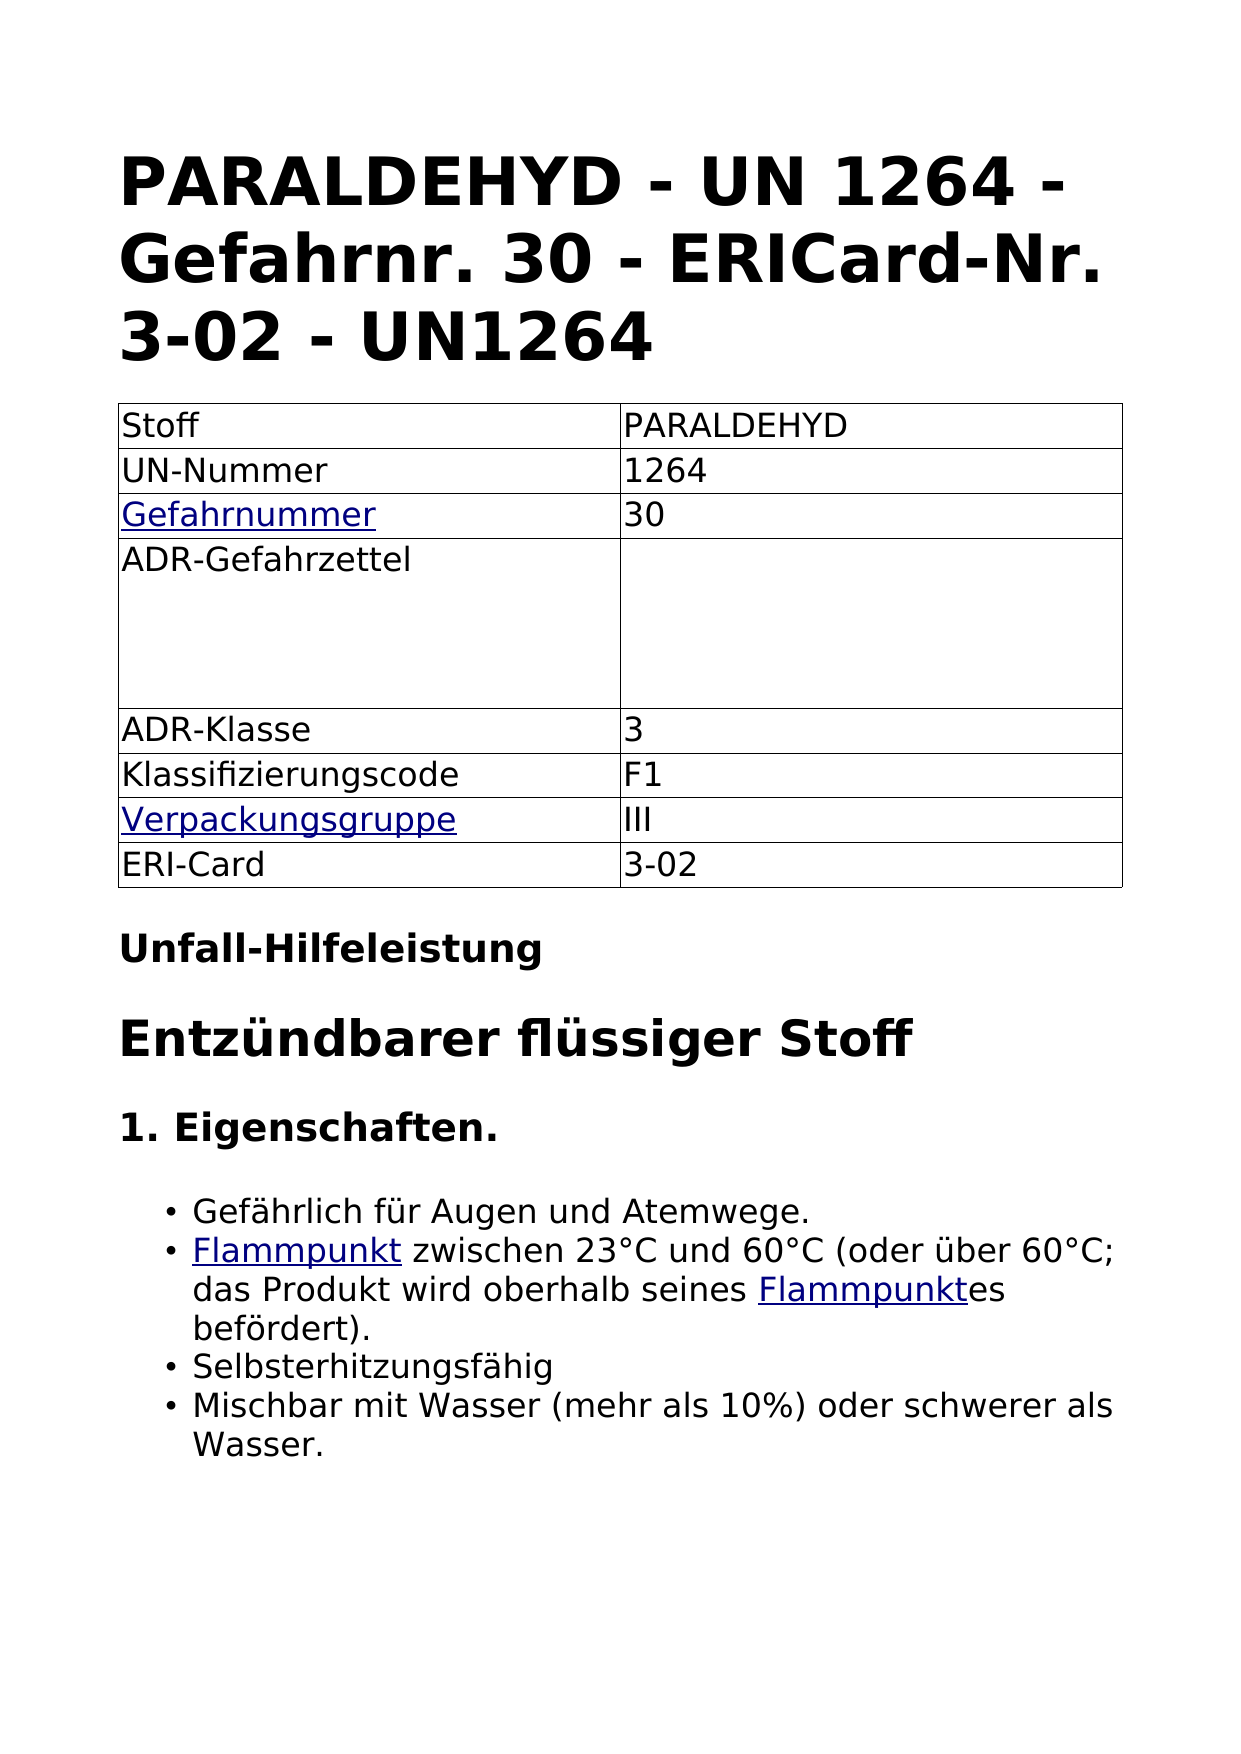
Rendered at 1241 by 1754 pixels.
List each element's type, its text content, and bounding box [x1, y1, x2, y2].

table_cell 30 [621, 494, 1122, 538]
subtitle PARALDEHYD - UN 1264 - Gefahrnr. 30 - ERICard-Nr. 3-02 - UN1264 [118, 143, 1122, 376]
table_cell 3-02 [621, 843, 1122, 887]
table_cell ADR-Gefahrzettel [119, 539, 620, 708]
table_header PARALDEHYD [621, 404, 1122, 448]
table_header Stoff [119, 404, 620, 448]
table_cell 3 [621, 709, 1122, 752]
table_cell III [621, 798, 1122, 842]
list Gefährlich für Augen und Atemwege. [177, 1192, 1122, 1231]
subtitle Unfall-Hilfeleistung [118, 927, 1122, 972]
subtitle 1. Eigenschaften. [118, 1105, 1122, 1150]
table_cell F1 [621, 754, 1122, 797]
list Mischbar mit Wasser (mehr als 10%) oder schwerer als Wasser. [177, 1387, 1122, 1464]
table_cell Verpackungsgruppe [119, 798, 620, 842]
table_cell [621, 539, 1122, 708]
table_cell 1264 [621, 449, 1122, 493]
list Flammpunkt zwischen 23°C und 60°C (oder über 60°C; das Produkt wird oberhalb seines Flammpunktes befördert). [177, 1231, 1122, 1348]
list Selbsterhitzungsfähig [177, 1348, 1122, 1387]
subtitle Entzündbarer flüssiger Stoff [118, 1009, 1122, 1068]
table_cell Gefahrnummer [119, 494, 620, 538]
table_cell ADR-Klasse [119, 709, 620, 752]
table_cell UN-Nummer [119, 449, 620, 493]
table_cell Klassifizierungscode [119, 754, 620, 797]
table_cell ERI-Card [119, 843, 620, 887]
